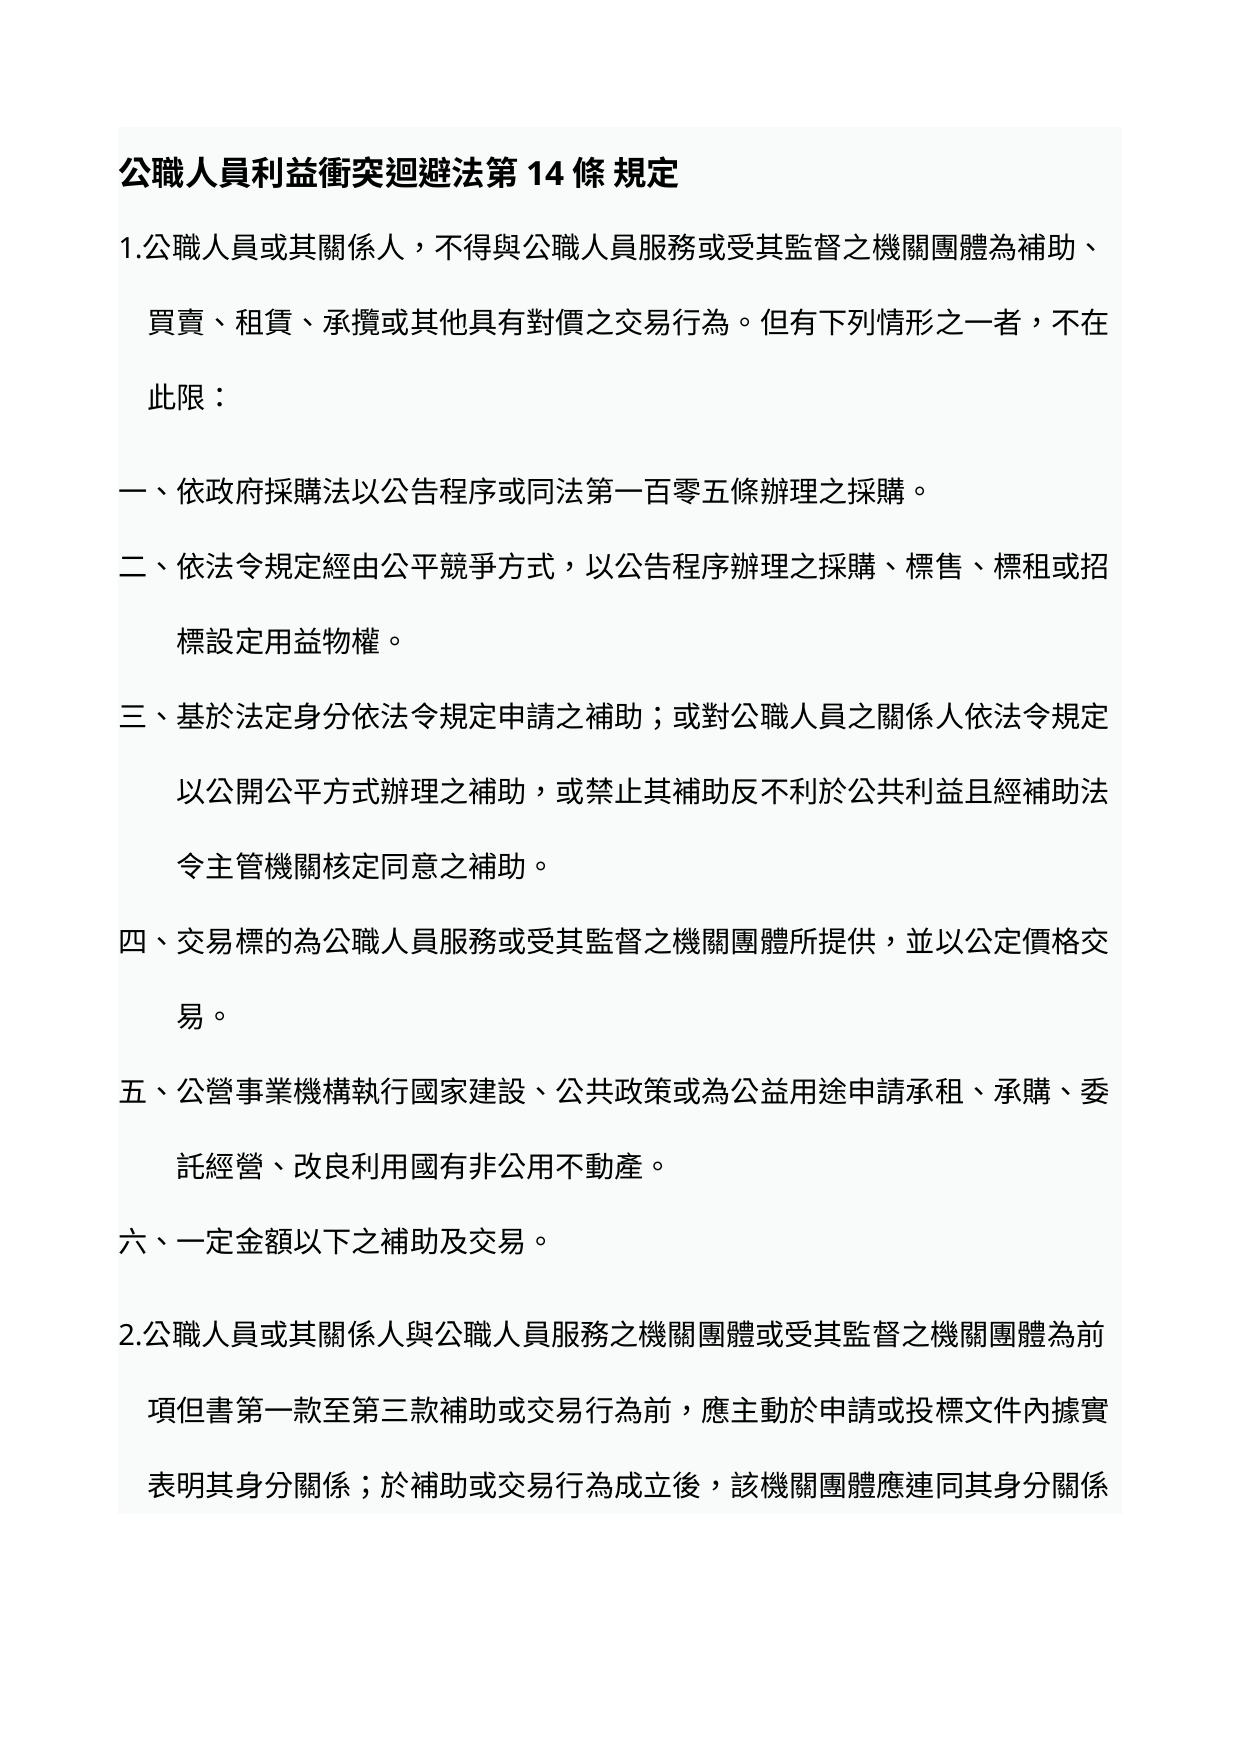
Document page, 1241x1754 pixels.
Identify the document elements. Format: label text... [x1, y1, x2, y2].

text 六、一定金額以下之補助及交易。 [118, 1196, 1122, 1271]
text 2.公職人員或其關係人與公職人員服務之機關團體或受其監督之機關團體為前項但書第一款至第三款補助或交易行為前，應主動於申請或投標文件內據實表明其身分關係；於補助或交易行為成立後，該機關團體應連同其身分關係 [118, 1289, 1122, 1514]
text 二、依法令規定經由公平競爭方式，以公告程序辦理之採購、標售、標租或招標設定用益物權。 [118, 521, 1122, 671]
text 公職人員利益衝突迴避法第 14 條 規定 [118, 127, 1122, 202]
text 一、依政府採購法以公告程序或同法第一百零五條辦理之採購。 [118, 446, 1122, 521]
text 四、交易標的為公職人員服務或受其監督之機關團體所提供，並以公定價格交易。 [118, 896, 1122, 1046]
text 三、基於法定身分依法令規定申請之補助；或對公職人員之關係人依法令規定以公開公平方式辦理之補助，或禁止其補助反不利於公共利益且經補助法令主管機關核定同意之補助。 [118, 671, 1122, 896]
text 五、公營事業機構執行國家建設、公共政策或為公益用途申請承租、承購、委託經營、改良利用國有非公用不動產。 [118, 1046, 1122, 1196]
text 1.公職人員或其關係人，不得與公職人員服務或受其監督之機關團體為補助、買賣、租賃、承攬或其他具有對價之交易行為。但有下列情形之一者，不在此限： [118, 202, 1122, 427]
